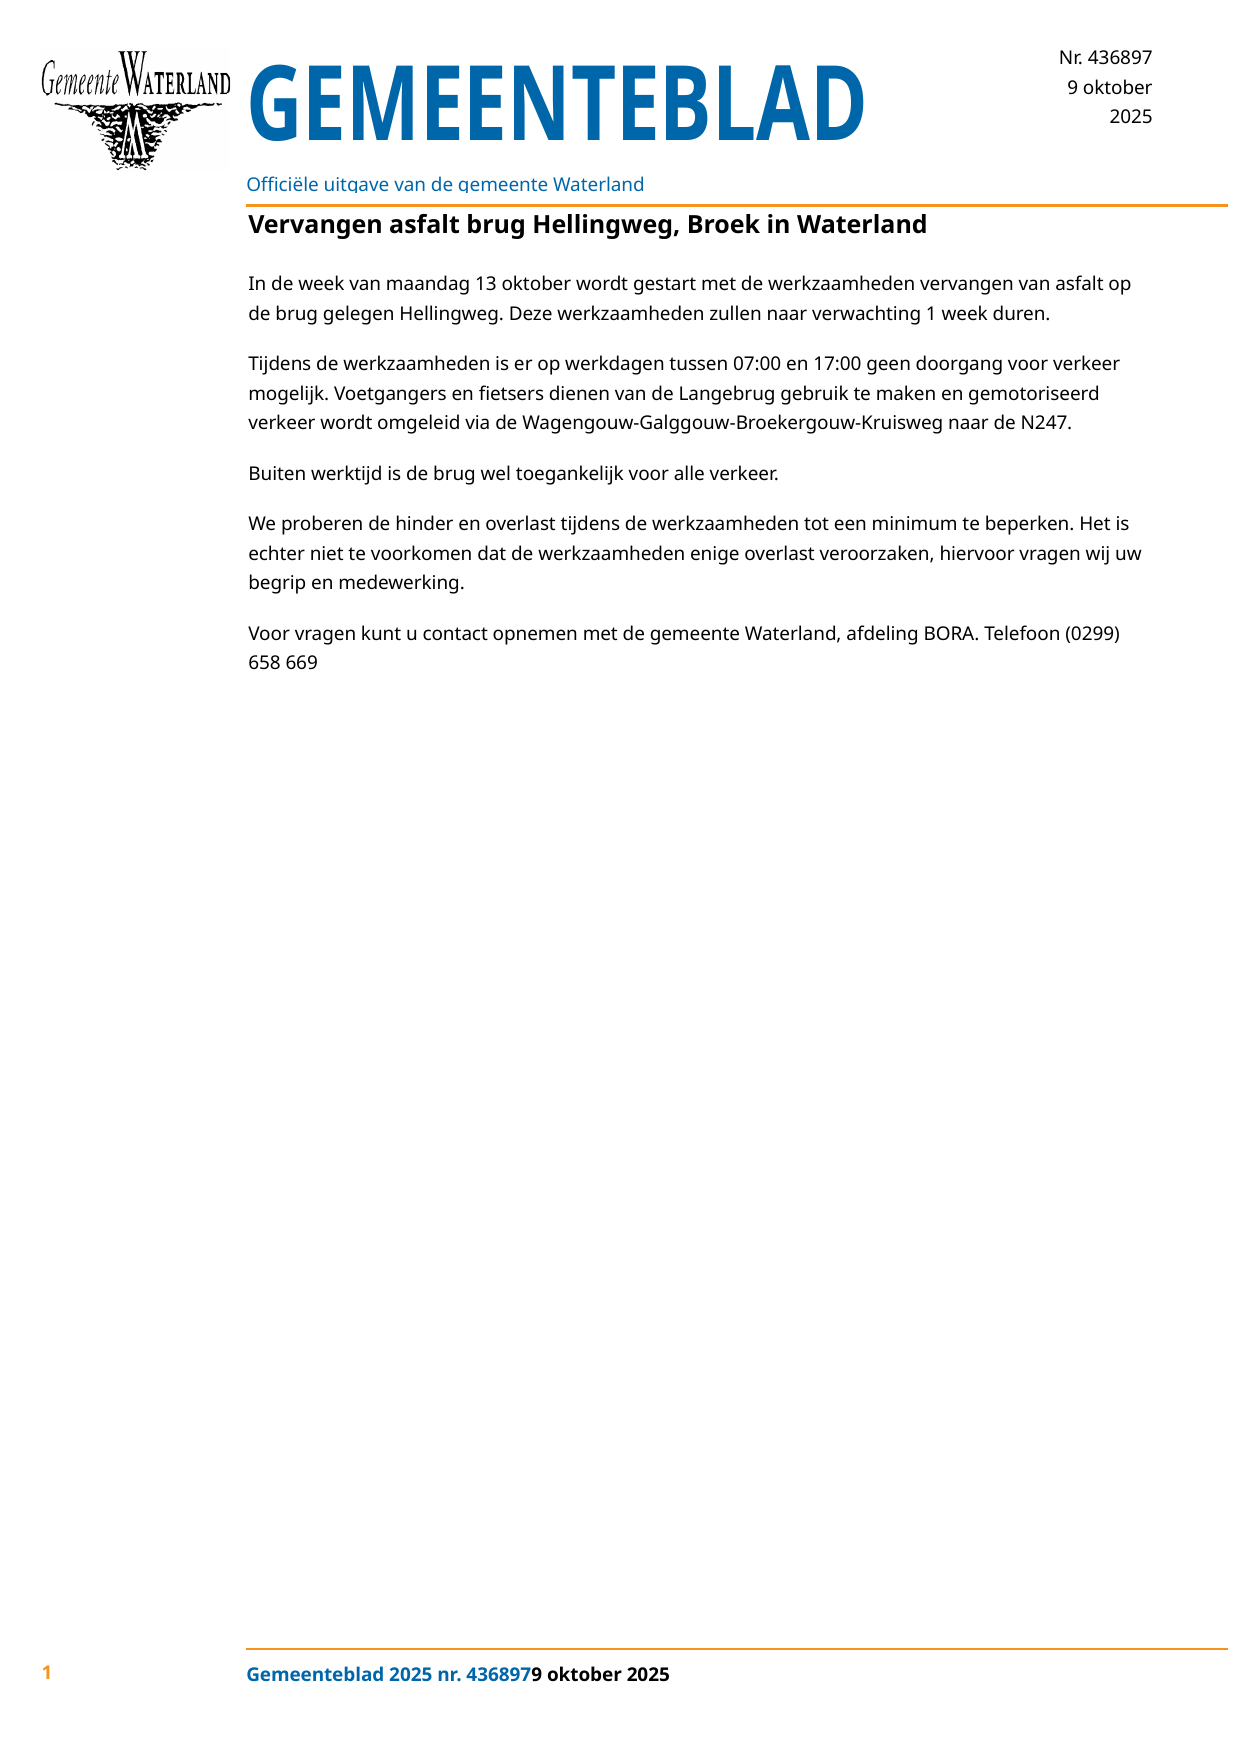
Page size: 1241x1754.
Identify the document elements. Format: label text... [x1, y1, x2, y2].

text Buiten werktijd is de brug wel toegankelijk voor alle verkeer. [248, 460, 1152, 486]
text Tijdens de werkzaamheden is er op werkdagen tussen 07:00 en 17:00 geen doorgang voor verkeer mogelijk. Voetgangers en fietsers dienen van de Langebrug gebruik te maken en gemotoriseerd verkeer wordt omgeleid via de Wagengouw-Galggouw-Broekergouw-Kruisweg naar de N247. [248, 350, 1152, 435]
picture [41, 47, 231, 172]
text In de week van maandag 13 oktober wordt gestart met de werkzaamheden vervangen van asfalt op de brug gelegen Hellingweg. Deze werkzaamheden zullen naar verwachting 1 week duren. [248, 270, 1152, 326]
text Vervangen asfalt brug Hellingweg, Broek in Waterland [248, 207, 1152, 241]
text We proberen de hinder en overlast tijdens de werkzaamheden tot een minimum te beperken. Het is echter niet te voorkomen dat de werkzaamheden enige overlast veroorzaken, hiervoor vragen wij uw begrip en medewerking. [248, 510, 1152, 595]
text Voor vragen kunt u contact opnemen met de gemeente Waterland, afdeling BORA. Telefoon (0299) 658 669 [248, 620, 1152, 675]
